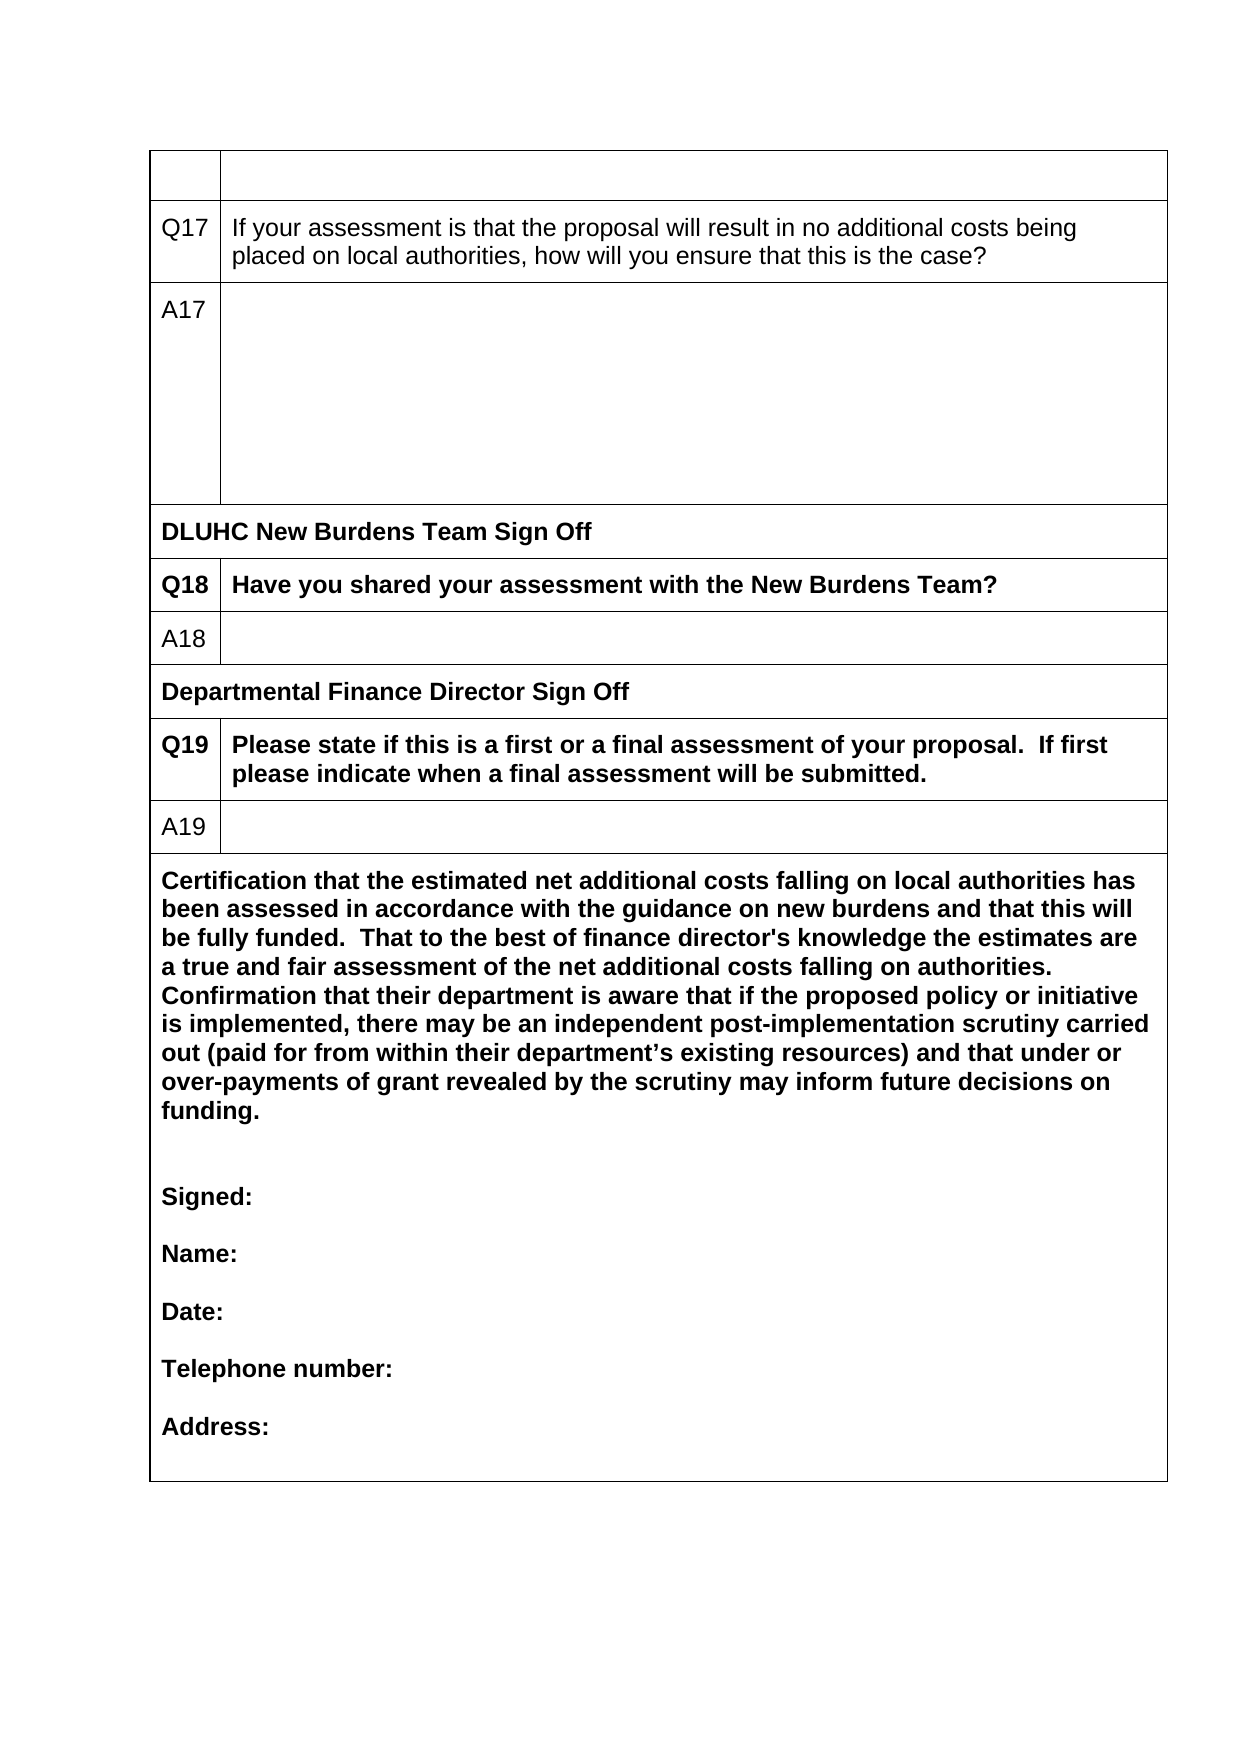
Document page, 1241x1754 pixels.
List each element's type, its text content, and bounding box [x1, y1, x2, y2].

table_cell [221, 151, 1167, 200]
table_cell [221, 283, 1167, 504]
table_cell Certification that the estimated net additional costs falling on local authorities has been assessed in accordance with the guidance on new burdens and that this will be fully funded. That to the best of finance director's knowledge the estimates are a true and fair assessment of the net additional costs falling on authorities. Confirmation that their department is aware that if the proposed policy or initiative is implemented, there may be an independent post-implementation scrutiny carried out (paid for from within their department’s existing resources) and that under or over-payments of grant revealed by the scrutiny may inform future decisions on funding. Signed: Name: Date: Telephone number: Address: [151, 854, 1167, 1481]
table_cell Have you shared your assessment with the New Burdens Team? [221, 559, 1167, 611]
table_cell A17 [151, 283, 220, 504]
table_cell A18 [151, 612, 220, 664]
table_cell Q18 [151, 559, 220, 611]
table_cell [221, 801, 1167, 853]
table_cell [151, 151, 220, 200]
table_cell DLUHC New Burdens Team Sign Off [151, 505, 1167, 557]
table_cell Q19 [151, 719, 220, 799]
table_cell A19 [151, 801, 220, 853]
table_cell Q17 [151, 201, 220, 282]
table_cell Departmental Finance Director Sign Off [151, 665, 1167, 717]
table_cell If your assessment is that the proposal will result in no additional costs being placed on local authorities, how will you ensure that this is the case? [221, 201, 1167, 282]
table_cell [221, 612, 1167, 664]
table_cell Please state if this is a first or a final assessment of your proposal. If first please indicate when a final assessment will be submitted. [221, 719, 1167, 799]
